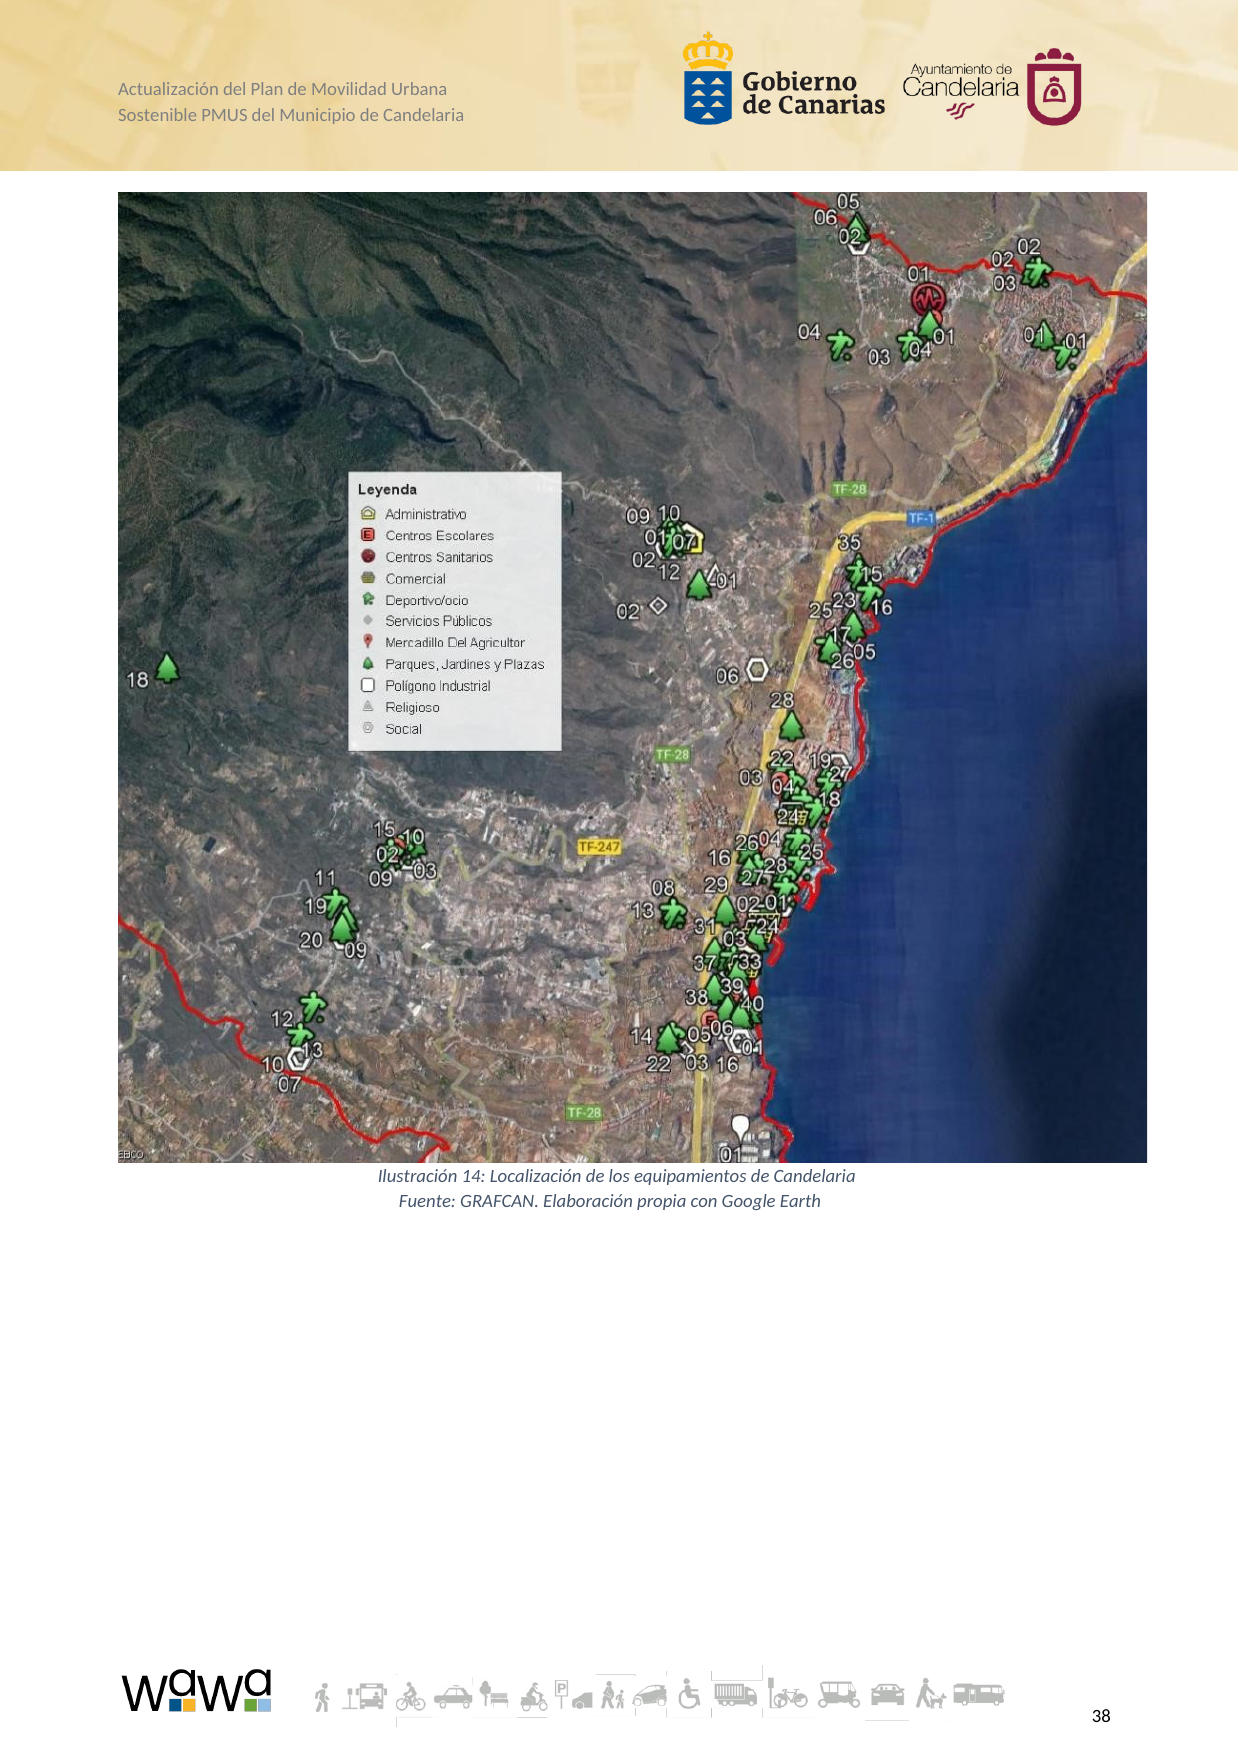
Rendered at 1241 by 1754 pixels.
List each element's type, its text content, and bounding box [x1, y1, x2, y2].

text Ilustración 14: Localización de los equipamientos de Candelaria [378, 1164, 1107, 1187]
text Fuente: GRAFCAN. Elaboración propia con Google Earth [119, 1189, 1107, 1212]
